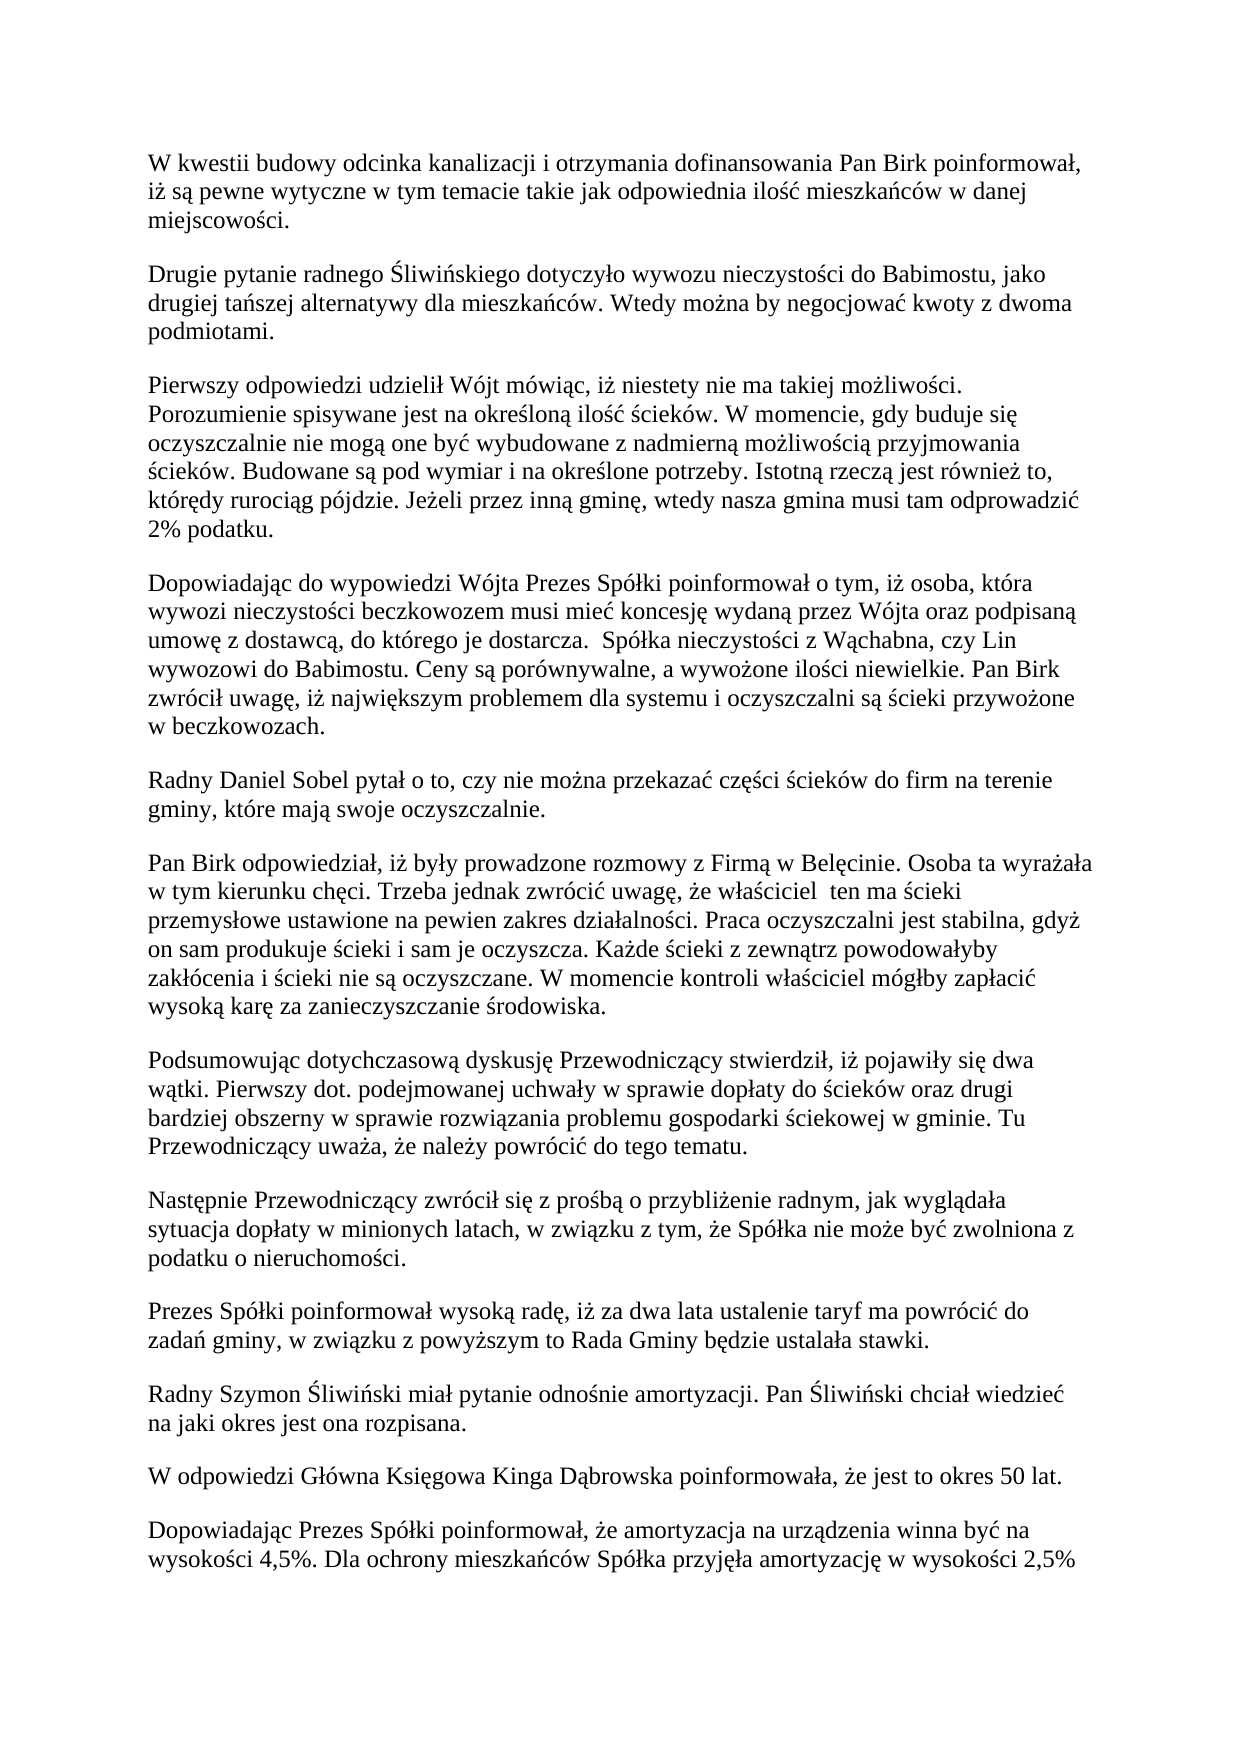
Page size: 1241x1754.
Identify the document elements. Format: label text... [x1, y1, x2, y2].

text Pan Birk odpowiedział, iż były prowadzone rozmowy z Firmą w Belęcinie. Osoba ta wyrażała w tym kierunku chęci. Trzeba jednak zwrócić uwagę, że właściciel ten ma ścieki przemysłowe ustawione na pewien zakres działalności. Praca oczyszczalni jest stabilna, gdyż on sam produkuje ścieki i sam je oczyszcza. Każde ścieki z zewnątrz powodowałyby zakłócenia i ścieki nie są oczyszczane. W momencie kontroli właściciel mógłby zapłacić wysoką karę za zanieczyszczanie środowiska. [148, 848, 1093, 1020]
text Prezes Spółki poinformował wysoką radę, iż za dwa lata ustalenie taryf ma powrócić do zadań gminy, w związku z powyższym to Rada Gminy będzie ustalała stawki. [148, 1296, 1093, 1354]
text Dopowiadając do wypowiedzi Wójta Prezes Spółki poinformował o tym, iż osoba, która wywozi nieczystości beczkowozem musi mieć koncesję wydaną przez Wójta oraz podpisaną umowę z dostawcą, do którego je dostarcza. Spółka nieczystości z Wąchabna, czy Lin wywozowi do Babimostu. Ceny są porównywalne, a wywożone ilości niewielkie. Pan Birk zwrócił uwagę, iż największym problemem dla systemu i oczyszczalni są ścieki przywożone w beczkowozach. [148, 568, 1093, 740]
text W kwestii budowy odcinka kanalizacji i otrzymania dofinansowania Pan Birk poinformował, iż są pewne wytyczne w tym temacie takie jak odpowiednia ilość mieszkańców w danej miejscowości. [148, 148, 1093, 234]
text W odpowiedzi Główna Księgowa Kinga Dąbrowska poinformowała, że jest to okres 50 lat. [148, 1461, 1093, 1490]
text Drugie pytanie radnego Śliwińskiego dotyczyło wywozu nieczystości do Babimostu, jako drugiej tańszej alternatywy dla mieszkańców. Wtedy można by negocjować kwoty z dwoma podmiotami. [148, 259, 1093, 345]
text Podsumowując dotychczasową dyskusję Przewodniczący stwierdził, iż pojawiły się dwa wątki. Pierwszy dot. podejmowanej uchwały w sprawie dopłaty do ścieków oraz drugi bardziej obszerny w sprawie rozwiązania problemu gospodarki ściekowej w gminie. Tu Przewodniczący uważa, że należy powrócić do tego tematu. [148, 1045, 1093, 1160]
text Dopowiadając Prezes Spółki poinformował, że amortyzacja na urządzenia winna być na wysokości 4,5%. Dla ochrony mieszkańców Spółka przyjęła amortyzację w wysokości 2,5% [148, 1515, 1093, 1573]
text Radny Daniel Sobel pytał o to, czy nie można przekazać części ścieków do firm na terenie gminy, które mają swoje oczyszczalnie. [148, 765, 1093, 823]
text Radny Szymon Śliwiński miał pytanie odnośnie amortyzacji. Pan Śliwiński chciał wiedzieć na jaki okres jest ona rozpisana. [148, 1379, 1093, 1436]
text Pierwszy odpowiedzi udzielił Wójt mówiąc, iż niestety nie ma takiej możliwości. Porozumienie spisywane jest na określoną ilość ścieków. W momencie, gdy buduje się oczyszczalnie nie mogą one być wybudowane z nadmierną możliwością przyjmowania ścieków. Budowane są pod wymiar i na określone potrzeby. Istotną rzeczą jest również to, którędy rurociąg pójdzie. Jeżeli przez inną gminę, wtedy nasza gmina musi tam odprowadzić 2% podatku. [148, 370, 1093, 543]
text Następnie Przewodniczący zwrócił się z prośbą o przybliżenie radnym, jak wyglądała sytuacja dopłaty w minionych latach, w związku z tym, że Spółka nie może być zwolniona z podatku o nieruchomości. [148, 1185, 1093, 1271]
